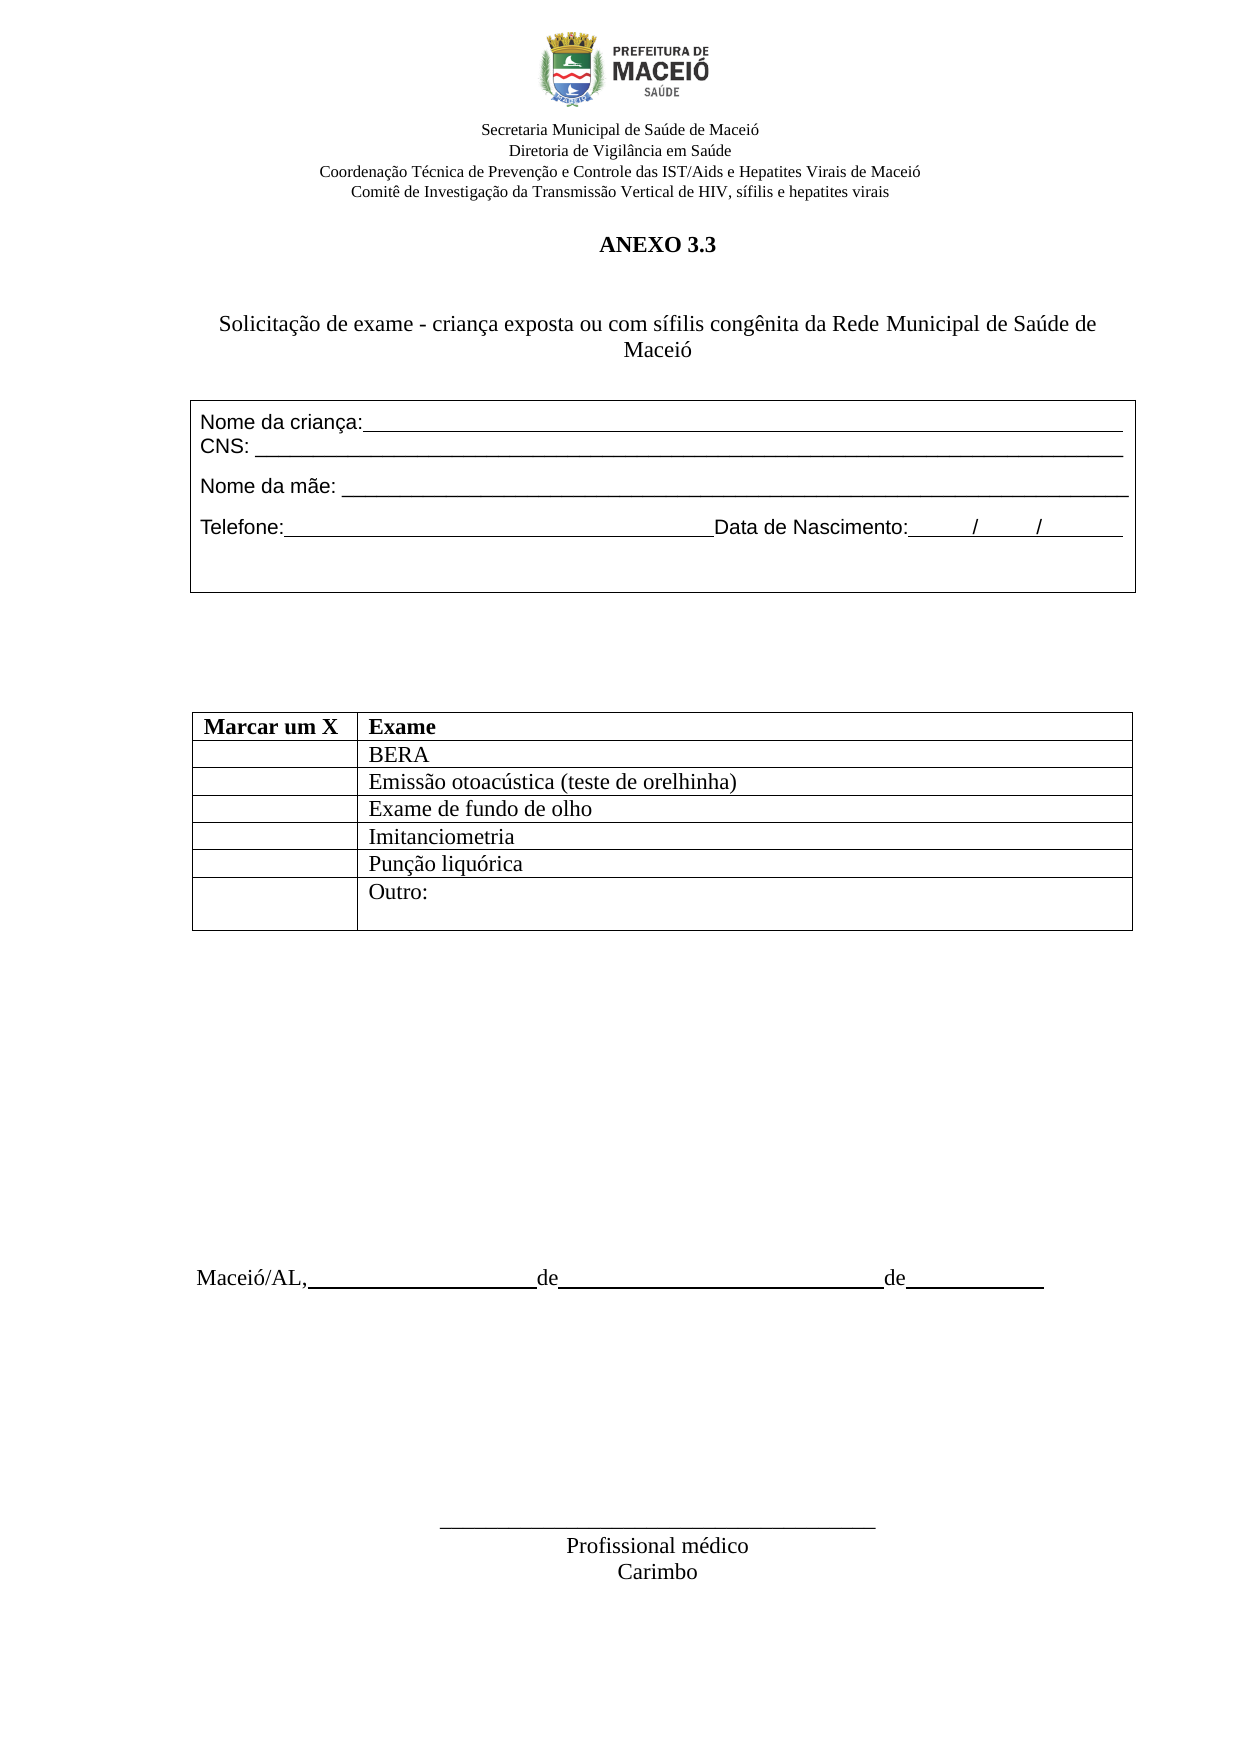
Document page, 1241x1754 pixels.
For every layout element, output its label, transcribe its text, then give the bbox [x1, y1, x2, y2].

table_cell Exame de fundo de olho [358, 796, 1132, 822]
list Carimbo [193, 1558, 1122, 1584]
table_cell Emissão otoacústica (teste de orelhinha) [358, 768, 1132, 794]
table_cell [193, 850, 357, 877]
table_cell Punção liquórica [358, 850, 1132, 877]
table_cell [193, 823, 357, 849]
list Profissional médico [193, 1532, 1122, 1558]
list ANEXO 3.3 [193, 231, 1122, 257]
list ______________________________________ [193, 1505, 1122, 1532]
text Nome da mãe: ____________________________________________________________________ [200, 474, 1131, 498]
table_cell [193, 796, 357, 822]
text Maceió/AL, de de [118, 1264, 1122, 1291]
table_cell [193, 768, 357, 794]
table_cell [193, 741, 357, 767]
picture [537, 32, 709, 107]
table_cell [193, 878, 357, 930]
table_cell BERA [358, 741, 1132, 767]
text Telefone: Data de Nascimento: / / [200, 515, 1131, 539]
list Solicitação de exame - criança exposta ou com sífilis congênita da Rede Municipal de Saúde de Maceió [193, 310, 1122, 363]
table_header Marcar um X [193, 713, 357, 740]
text Nome da criança: CNS: ___________________________________________________________________________ [200, 409, 1131, 457]
table_header Exame [358, 713, 1132, 740]
table_cell Outro: [358, 878, 1132, 930]
table_cell Imitanciometria [358, 823, 1132, 849]
